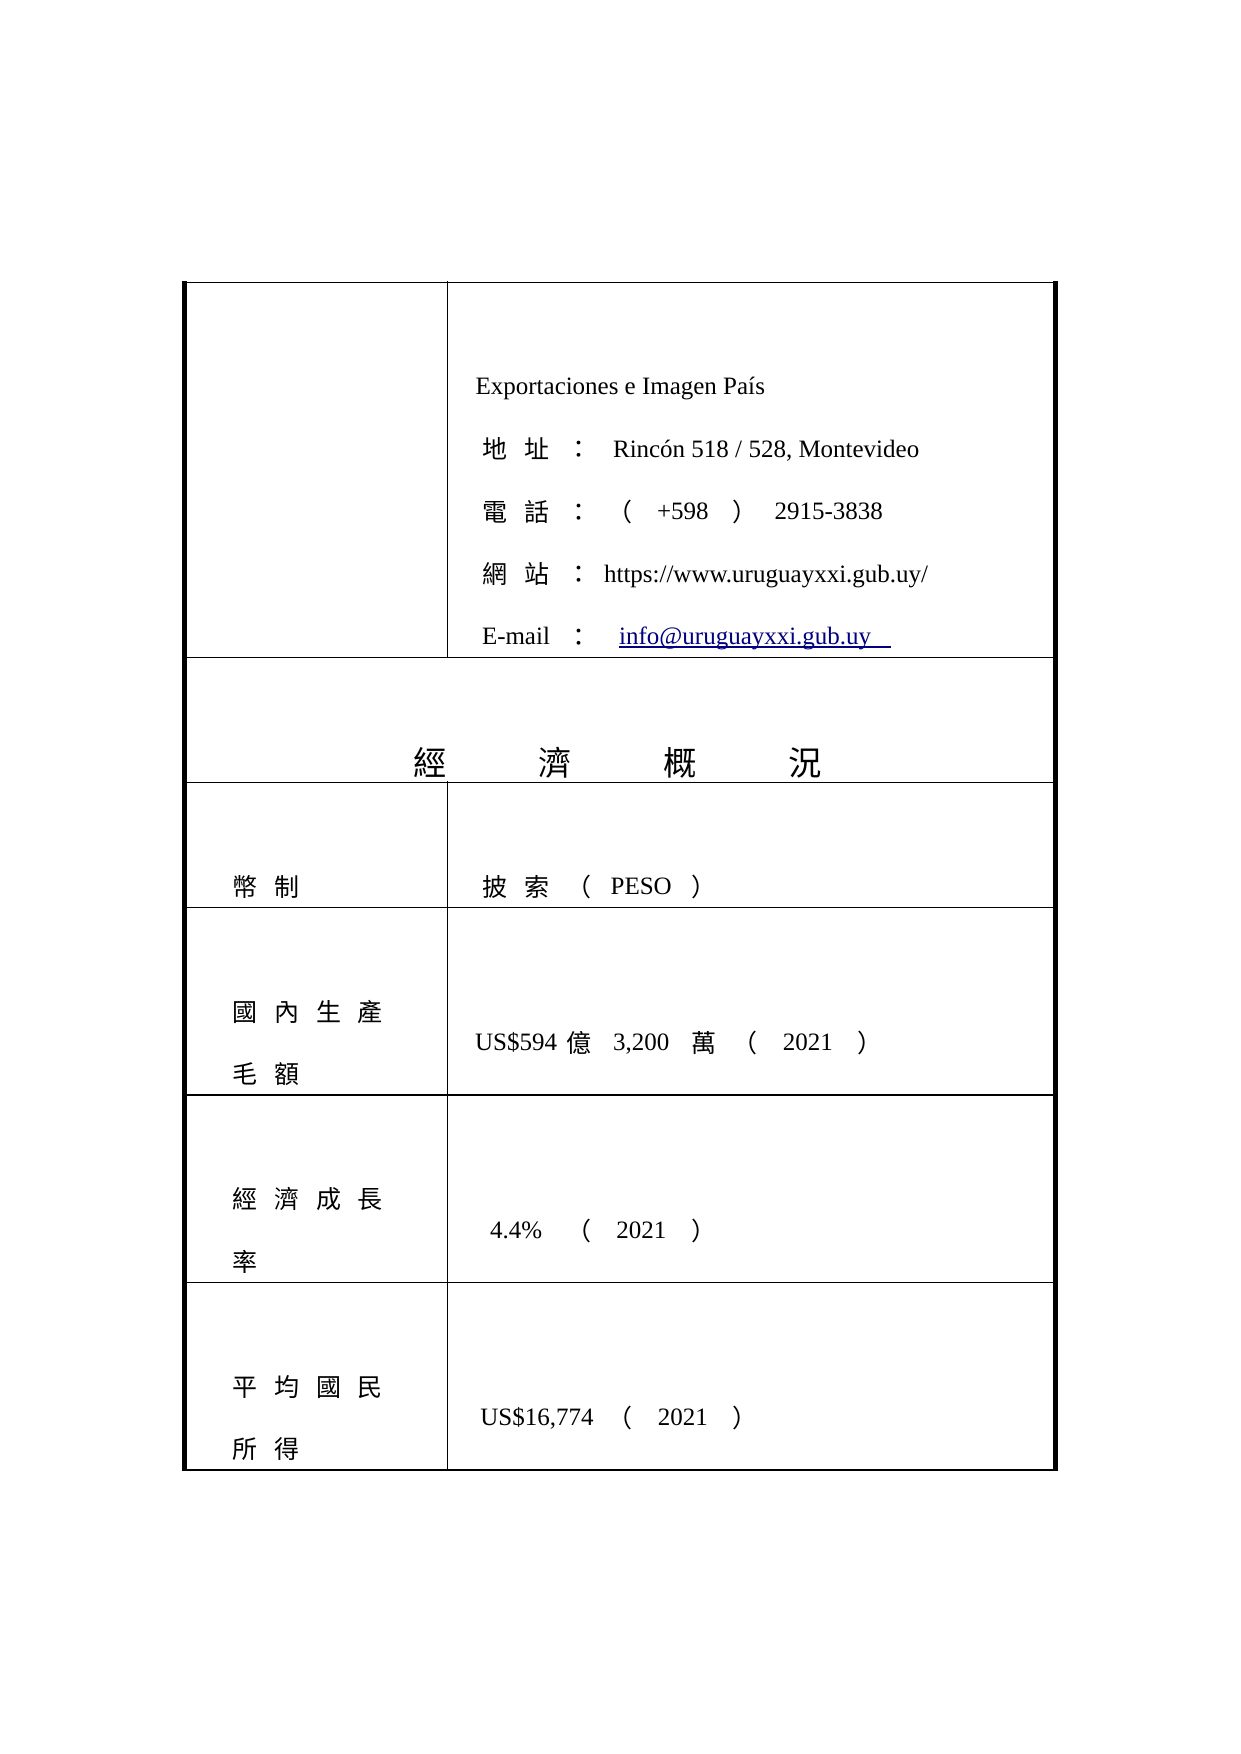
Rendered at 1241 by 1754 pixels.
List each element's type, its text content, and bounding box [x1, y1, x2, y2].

table_cell US$594億3,200萬（2021） [448, 908, 1053, 1094]
table_cell 經濟成長率 [187, 1096, 447, 1281]
table_cell 平均國民所得 [187, 1283, 447, 1469]
table_cell US$16,774（2021） [448, 1283, 1053, 1469]
table_cell 披索（PESO） [448, 783, 1053, 906]
table_cell 國內生產毛額 [187, 908, 447, 1094]
table_cell 經 濟 概 況 [187, 658, 1053, 781]
table_cell [187, 283, 447, 656]
table_cell 4.4%（2021） [448, 1096, 1053, 1281]
table_cell Exportaciones e Imagen País 地址：Rincón 518 / 528, Montevideo 電話：（+598）2915-3838 網站：https://www.uruguayxxi.gub.uy/ E-mail：info@uruguayxxi.gub.uy [448, 283, 1053, 656]
table_cell 幣制 [187, 783, 447, 906]
